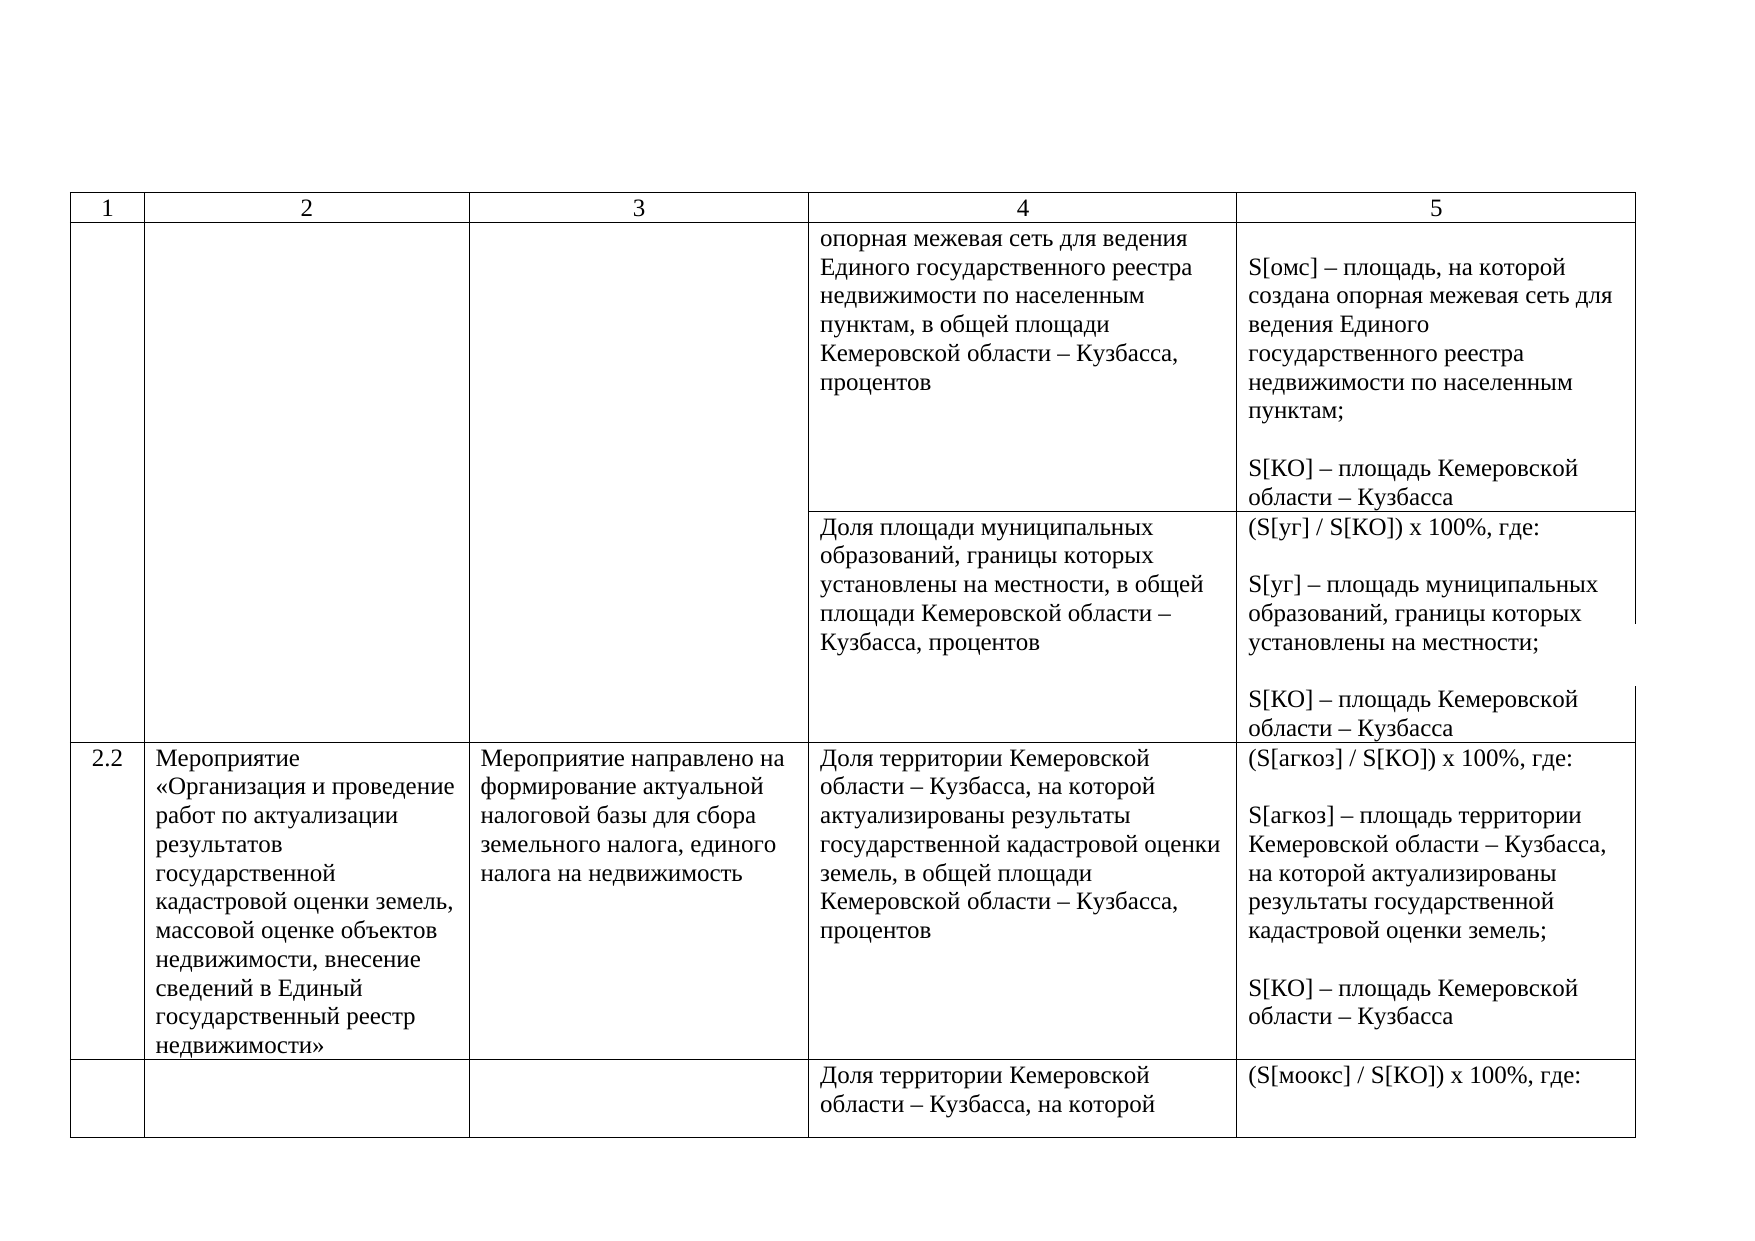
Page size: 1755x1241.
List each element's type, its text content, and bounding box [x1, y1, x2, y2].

table_cell Доля территории Кемеровской области – Кузбасса, на которой актуализированы результаты государственной кадастровой оценки земель, в общей площади Кемеровской области – Кузбасса, процентов [809, 743, 1236, 1059]
table_cell [145, 223, 469, 742]
table_header 5 [1624, 193, 1635, 222]
table_header 1 [71, 193, 82, 222]
table_cell 2.2 [71, 743, 144, 1059]
table_header 1 [133, 193, 144, 222]
table_cell [145, 1060, 469, 1137]
table_header 2 [458, 193, 469, 222]
table_header 3 [470, 193, 480, 222]
table_header 4 [809, 193, 820, 222]
table_cell [470, 1060, 808, 1137]
table_cell Доля площади, на которой создана опорная межевая сеть для ведения Единого государственного реестра недвижимости по населенным пунктам, в общей площади Кемеровской области – Кузбасса, процентов [809, 223, 1236, 511]
table_header 2 [145, 193, 155, 222]
table_header 4 [1226, 193, 1236, 222]
table_header 5 [1237, 193, 1248, 222]
table_cell Доля площади муниципальных образований, границы которых установлены на местности, в общей площади Кемеровской области – Кузбасса, процентов [809, 512, 1236, 742]
table_cell [71, 223, 144, 742]
table_cell [71, 1060, 144, 1137]
table_header 3 [797, 193, 808, 222]
table_cell [470, 223, 808, 742]
table_cell Доля территории Кемеровской области – Кузбасса, на которой [809, 1060, 1236, 1137]
table_cell Мероприятие направлено на формирование актуальной налоговой базы для сбора земельного налога, единого налога на недвижимость [470, 743, 808, 1059]
table_cell (S[моокс] / S[КО]) х 100%, где: S[моокс] – площадь территории Кемеровской области – Кузбасса, на которой проведена массовая оценка объектов капитального строительства; S[КО] – площадь Кемеровской области – Кузбасса [1237, 1060, 1635, 1137]
table_cell (S[агкоз] / S[КО]) х 100%, где: S[агкоз] – площадь территории Кемеровской области – Кузбасса, на которой актуализированы результаты государственной кадастровой оценки земель; S[КО] – площадь Кемеровской области – Кузбасса [1237, 743, 1635, 1059]
